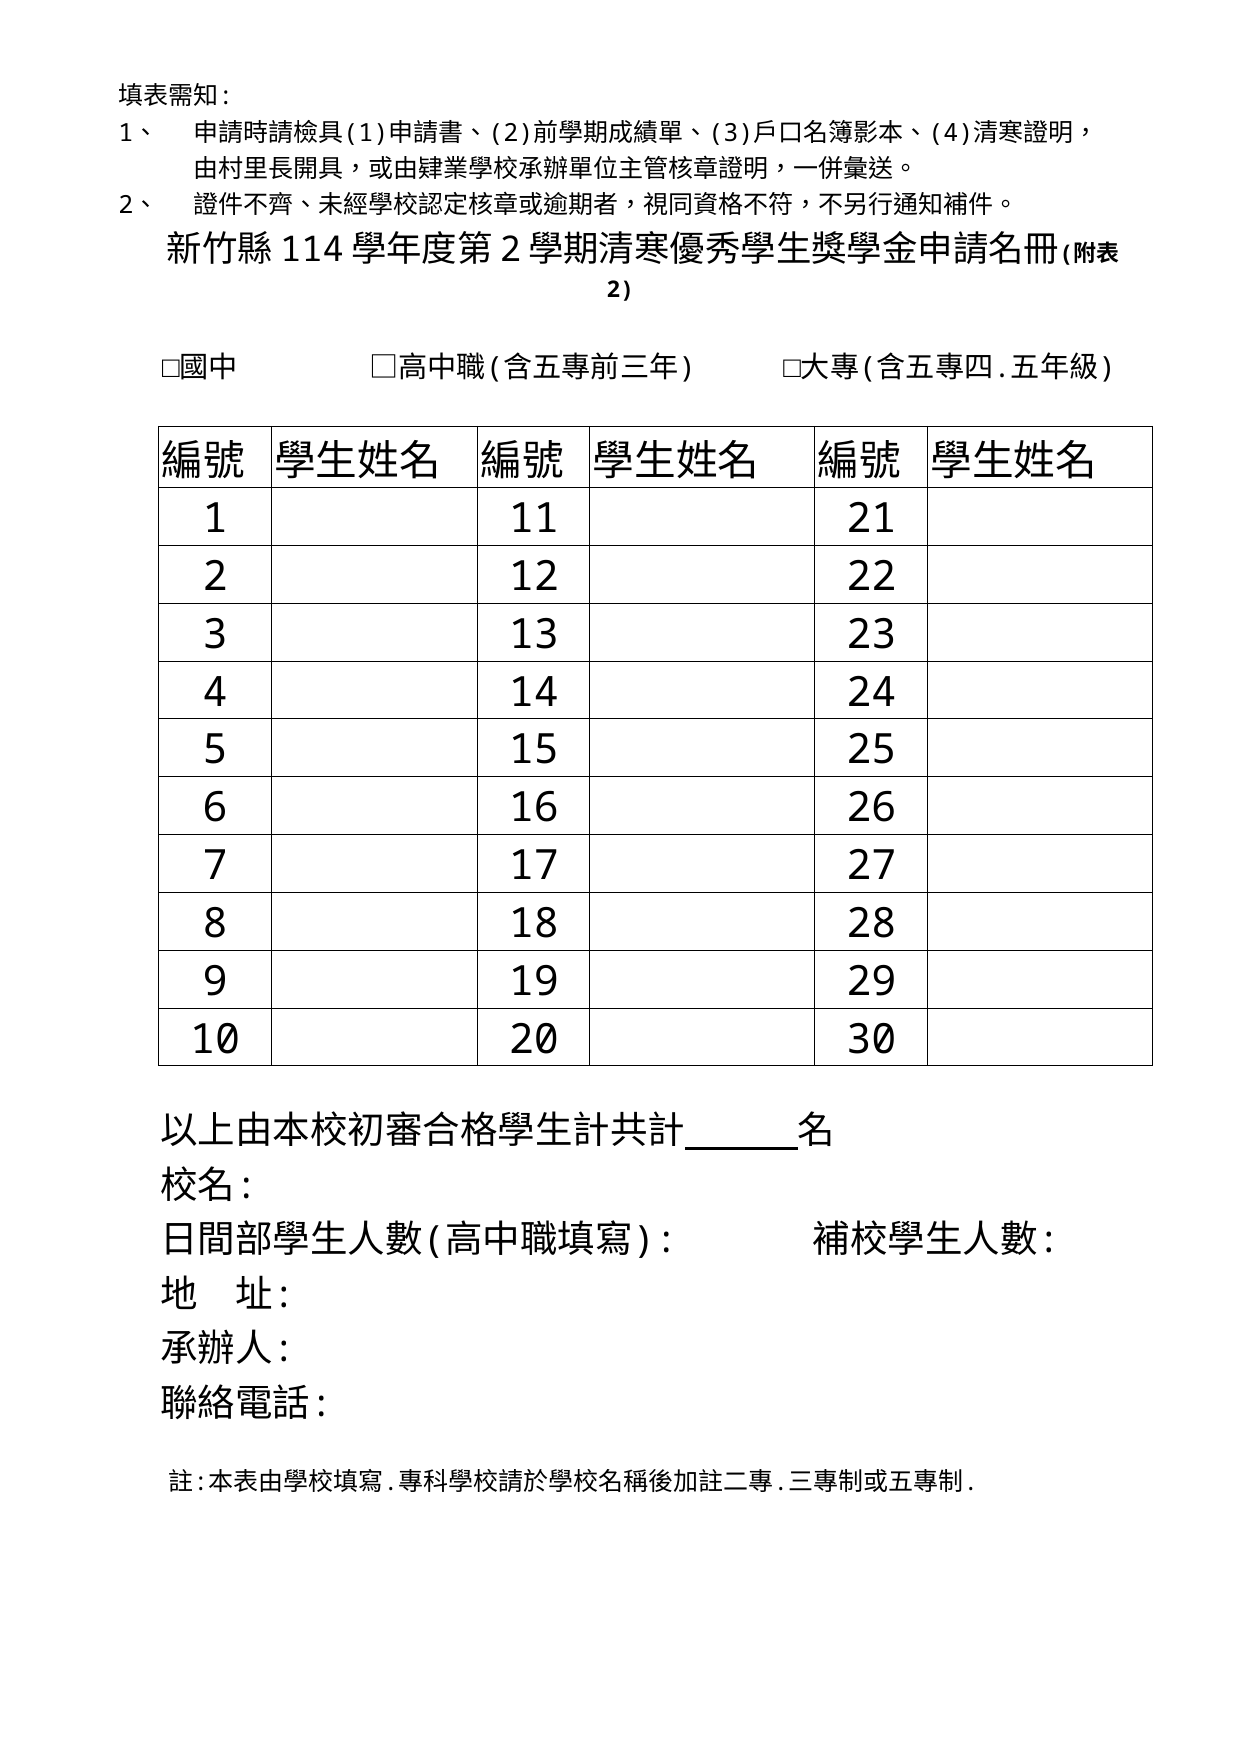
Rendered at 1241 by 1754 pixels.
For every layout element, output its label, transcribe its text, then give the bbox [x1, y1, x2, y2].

table_cell 17 [478, 835, 589, 892]
table_cell [272, 835, 477, 892]
table_header 編號 [478, 427, 589, 487]
table_cell 29 [815, 951, 927, 1007]
list 申請時請檢具(1)申請書、(2)前學期成績單、(3)戶口名簿影本、(4)清寒證明，由村里長開具，或由肄業學校承辦單位主管核章證明，一併彙送。 [118, 112, 1122, 184]
table_cell [590, 662, 814, 718]
table_cell 6 [159, 777, 271, 834]
text 地 址: [118, 1263, 1122, 1318]
table_cell [590, 604, 814, 661]
table_cell [928, 488, 1152, 545]
table_cell 7 [159, 835, 271, 892]
table_cell 3 [159, 604, 271, 661]
table_cell 5 [159, 719, 271, 776]
table_cell [928, 546, 1152, 603]
table_cell 11 [478, 488, 589, 545]
table_cell 28 [815, 893, 927, 949]
table_cell [272, 662, 477, 718]
text 承辦人: [118, 1318, 1122, 1372]
table_cell [590, 893, 814, 949]
table_cell 12 [478, 546, 589, 603]
table_cell [272, 893, 477, 949]
table_cell 27 [815, 835, 927, 892]
table_cell 19 [478, 951, 589, 1007]
table_cell [272, 719, 477, 776]
table_cell [590, 951, 814, 1007]
table_cell [272, 1009, 477, 1065]
table_cell 25 [815, 719, 927, 776]
table_cell 4 [159, 662, 271, 718]
text 聯絡電話: [118, 1372, 1122, 1427]
table_cell 14 [478, 662, 589, 718]
table_cell 15 [478, 719, 589, 776]
table_header 學生姓名 [590, 427, 814, 487]
text 校名: [118, 1154, 1122, 1209]
table_cell [928, 1009, 1152, 1065]
table_cell [272, 604, 477, 661]
list 證件不齊、未經學校認定核章或逾期者，視同資格不符，不另行通知補件。 [118, 184, 1122, 221]
table_cell [928, 777, 1152, 834]
table_cell 23 [815, 604, 927, 661]
table_cell 26 [815, 777, 927, 834]
table_cell [590, 777, 814, 834]
table_cell [928, 951, 1152, 1007]
table_cell 10 [159, 1009, 271, 1065]
table_cell 21 [815, 488, 927, 545]
table_cell [590, 1009, 814, 1065]
text 日間部學生人數(高中職填寫): 補校學生人數: [118, 1209, 1122, 1263]
text 填表需知: [118, 76, 1122, 112]
text 新竹縣114學年度第2學期清寒優秀學生獎學金申請名冊(附表2) [118, 221, 1122, 304]
table_cell 2 [159, 546, 271, 603]
table_cell [272, 546, 477, 603]
text □國中 □高中職(含五專前三年) □大專(含五專四.五年級) [118, 344, 1122, 386]
table_cell 13 [478, 604, 589, 661]
table_cell 18 [478, 893, 589, 949]
text 以上由本校初審合格學生計共計 名 [118, 1100, 1122, 1154]
text 註:本表由學校填寫.專科學校請於學校名稱後加註二專.三專制或五專制. [118, 1461, 1122, 1497]
table_cell [590, 835, 814, 892]
table_cell 16 [478, 777, 589, 834]
table_cell [272, 777, 477, 834]
table_cell [928, 893, 1152, 949]
table_cell [590, 546, 814, 603]
table_header 編號 [815, 427, 927, 487]
table_cell [590, 488, 814, 545]
table_cell 1 [159, 488, 271, 545]
table_header 學生姓名 [272, 427, 477, 487]
table_cell 20 [478, 1009, 589, 1065]
table_cell [928, 835, 1152, 892]
table_cell [928, 604, 1152, 661]
table_cell [590, 719, 814, 776]
table_cell 8 [159, 893, 271, 949]
table_cell [928, 662, 1152, 718]
table_cell [928, 719, 1152, 776]
table_cell 22 [815, 546, 927, 603]
table_cell 30 [815, 1009, 927, 1065]
table_cell 9 [159, 951, 271, 1007]
table_cell [272, 951, 477, 1007]
table_cell 24 [815, 662, 927, 718]
table_cell [272, 488, 477, 545]
table_header 學生姓名 [928, 427, 1152, 487]
table_header 編號 [159, 427, 271, 487]
